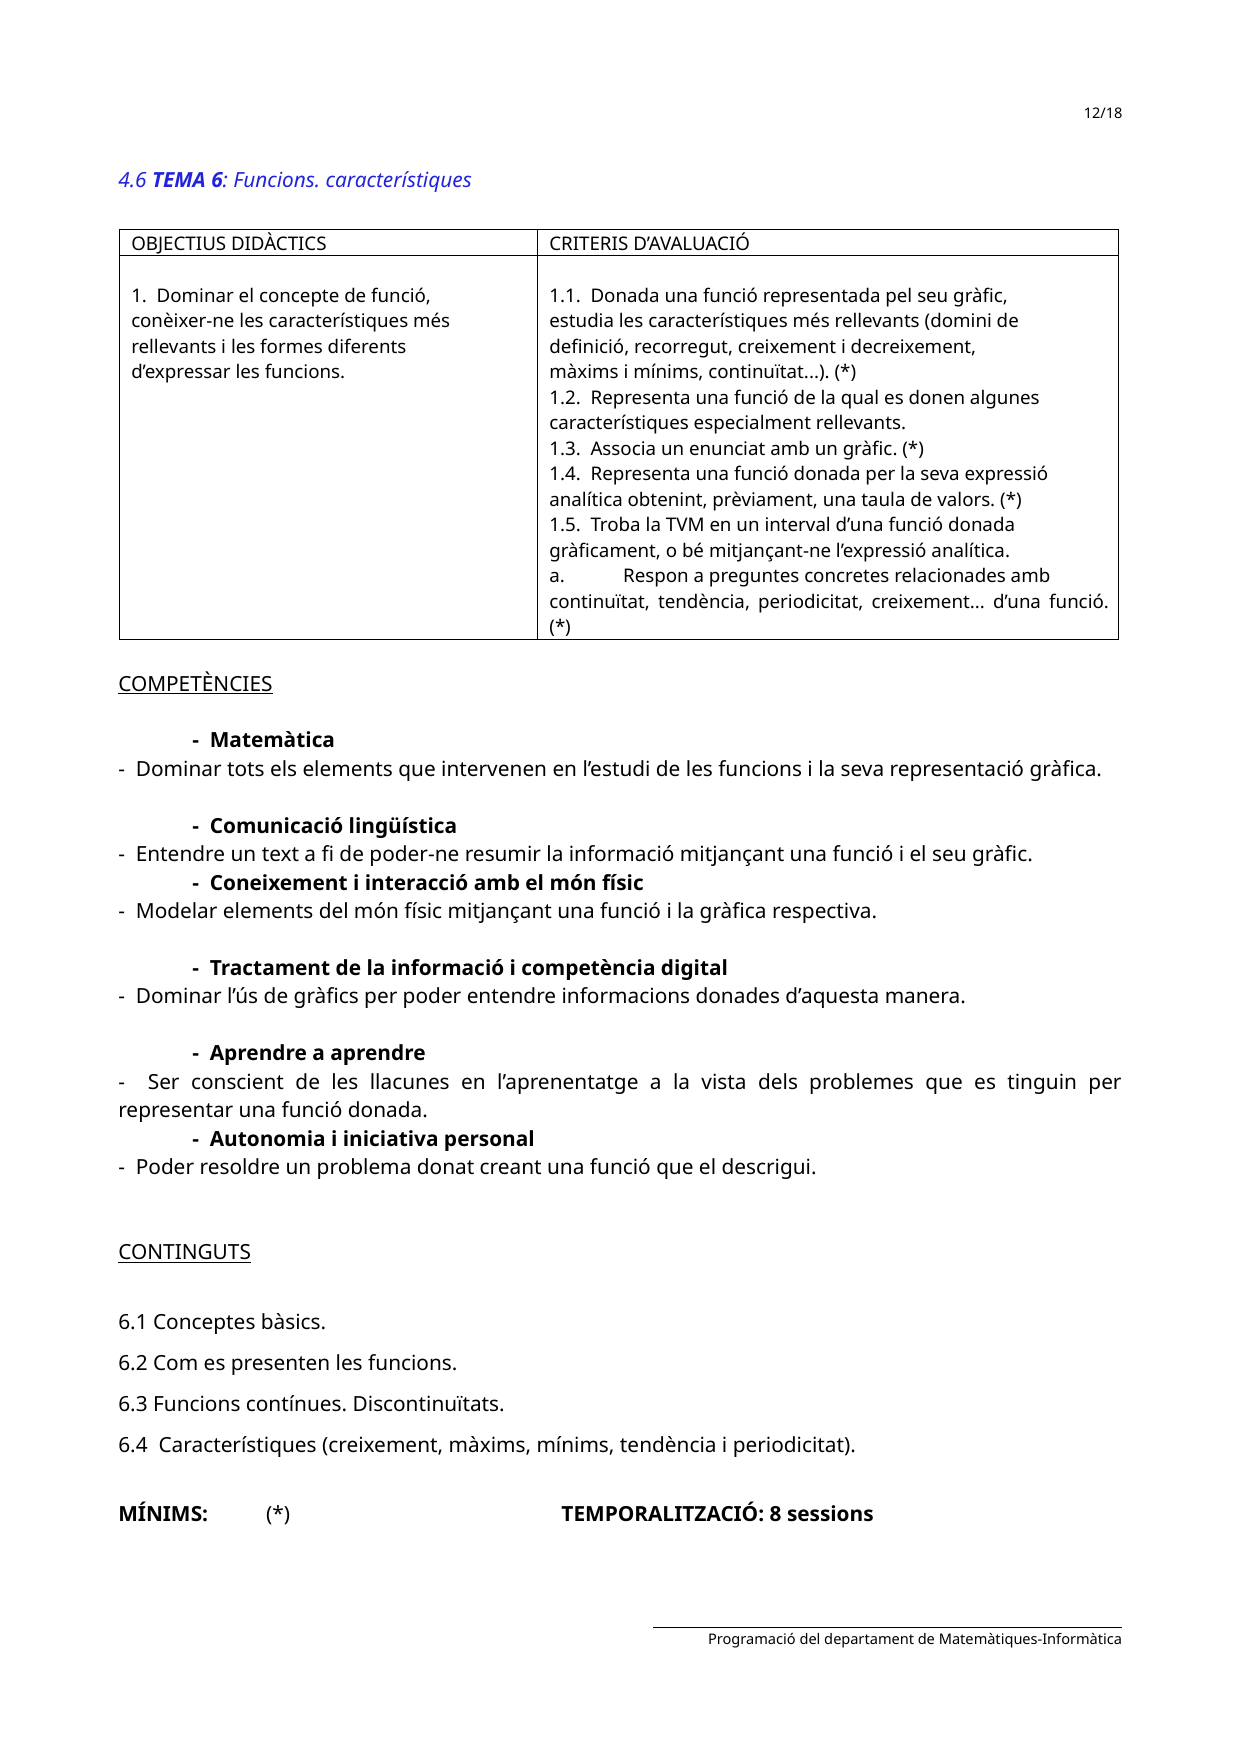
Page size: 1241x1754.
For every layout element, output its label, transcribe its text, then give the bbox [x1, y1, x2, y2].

text - Tractament de la informació i competència digital [118, 953, 1124, 982]
text - Modelar elements del món físic mitjançant una funció i la gràfica respectiva. [118, 896, 1124, 925]
table_cell 1. Dominar el concepte de funció, conèixer-ne les característiques més rellevants i les formes diferents d’expressar les funcions. [120, 256, 537, 639]
text - Entendre un text a fi de poder-ne resumir la informació mitjançant una funció i el seu gràfic. [118, 839, 1124, 868]
text 6.3 Funcions contínues. Discontinuïtats. [118, 1389, 1124, 1417]
text 6.2 Com es presenten les funcions. [118, 1348, 1124, 1376]
text - Matemàtica [118, 726, 1124, 754]
text - Dominar tots els elements que intervenen en l’estudi de les funcions i la seva representació gràfica. [118, 754, 1124, 782]
text - Ser conscient de les llacunes en l’aprenentatge a la vista dels problemes que es tinguin per representar una funció donada. [118, 1067, 1124, 1124]
text - Aprendre a aprendre [118, 1038, 1124, 1067]
text - Coneixement i interacció amb el món físic [118, 868, 1124, 896]
text - Poder resoldre un problema donat creant una funció que el descrigui. [118, 1152, 1124, 1181]
text - Dominar l’ús de gràfics per poder entendre informacions donades d’aquesta manera. [118, 982, 1124, 1010]
text 6.4 Característiques (creixement, màxims, mínims, tendència i periodicitat). [118, 1430, 1124, 1458]
text MÍNIMS: (*) TEMPORALITZACIÓ: 8 sessions [118, 1499, 1124, 1527]
table_header CRITERIS D’AVALUACIÓ [538, 230, 1118, 255]
text - Comunicació lingüística [118, 811, 1124, 839]
subtitle 4.6 TEMA 6: Funcions. característiques [118, 166, 1122, 194]
text 6.1 Conceptes bàsics. [118, 1307, 1124, 1335]
text CONTINGUTS [118, 1237, 1124, 1266]
text - Autonomia i iniciativa personal [118, 1124, 1124, 1152]
table_cell 1.1. Donada una funció representada pel seu gràfic, estudia les característiques més rellevants (domini de definició, recorregut, creixement i decreixement, màxims i mínims, continuïtat...). (*) 1.2. Representa una funció de la qual es donen algunes característiques especialment rellevants. 1.3. Associa un enunciat amb un gràfic. (*) 1.4. Representa una funció donada per la seva expressió analítica obtenint, prèviament, una taula de valors. (*) 1.5. Troba la TVM en un interval d’una funció donada gràficament, o bé mitjançant-ne l’expressió analítica. Respon a preguntes concretes relacionades amb continuïtat, tendència, periodicitat, creixement... d’una funció. (*) [538, 256, 1118, 639]
table_header OBJECTIUS DIDÀCTICS [120, 230, 537, 255]
text COMPETÈNCIES [118, 669, 1124, 697]
